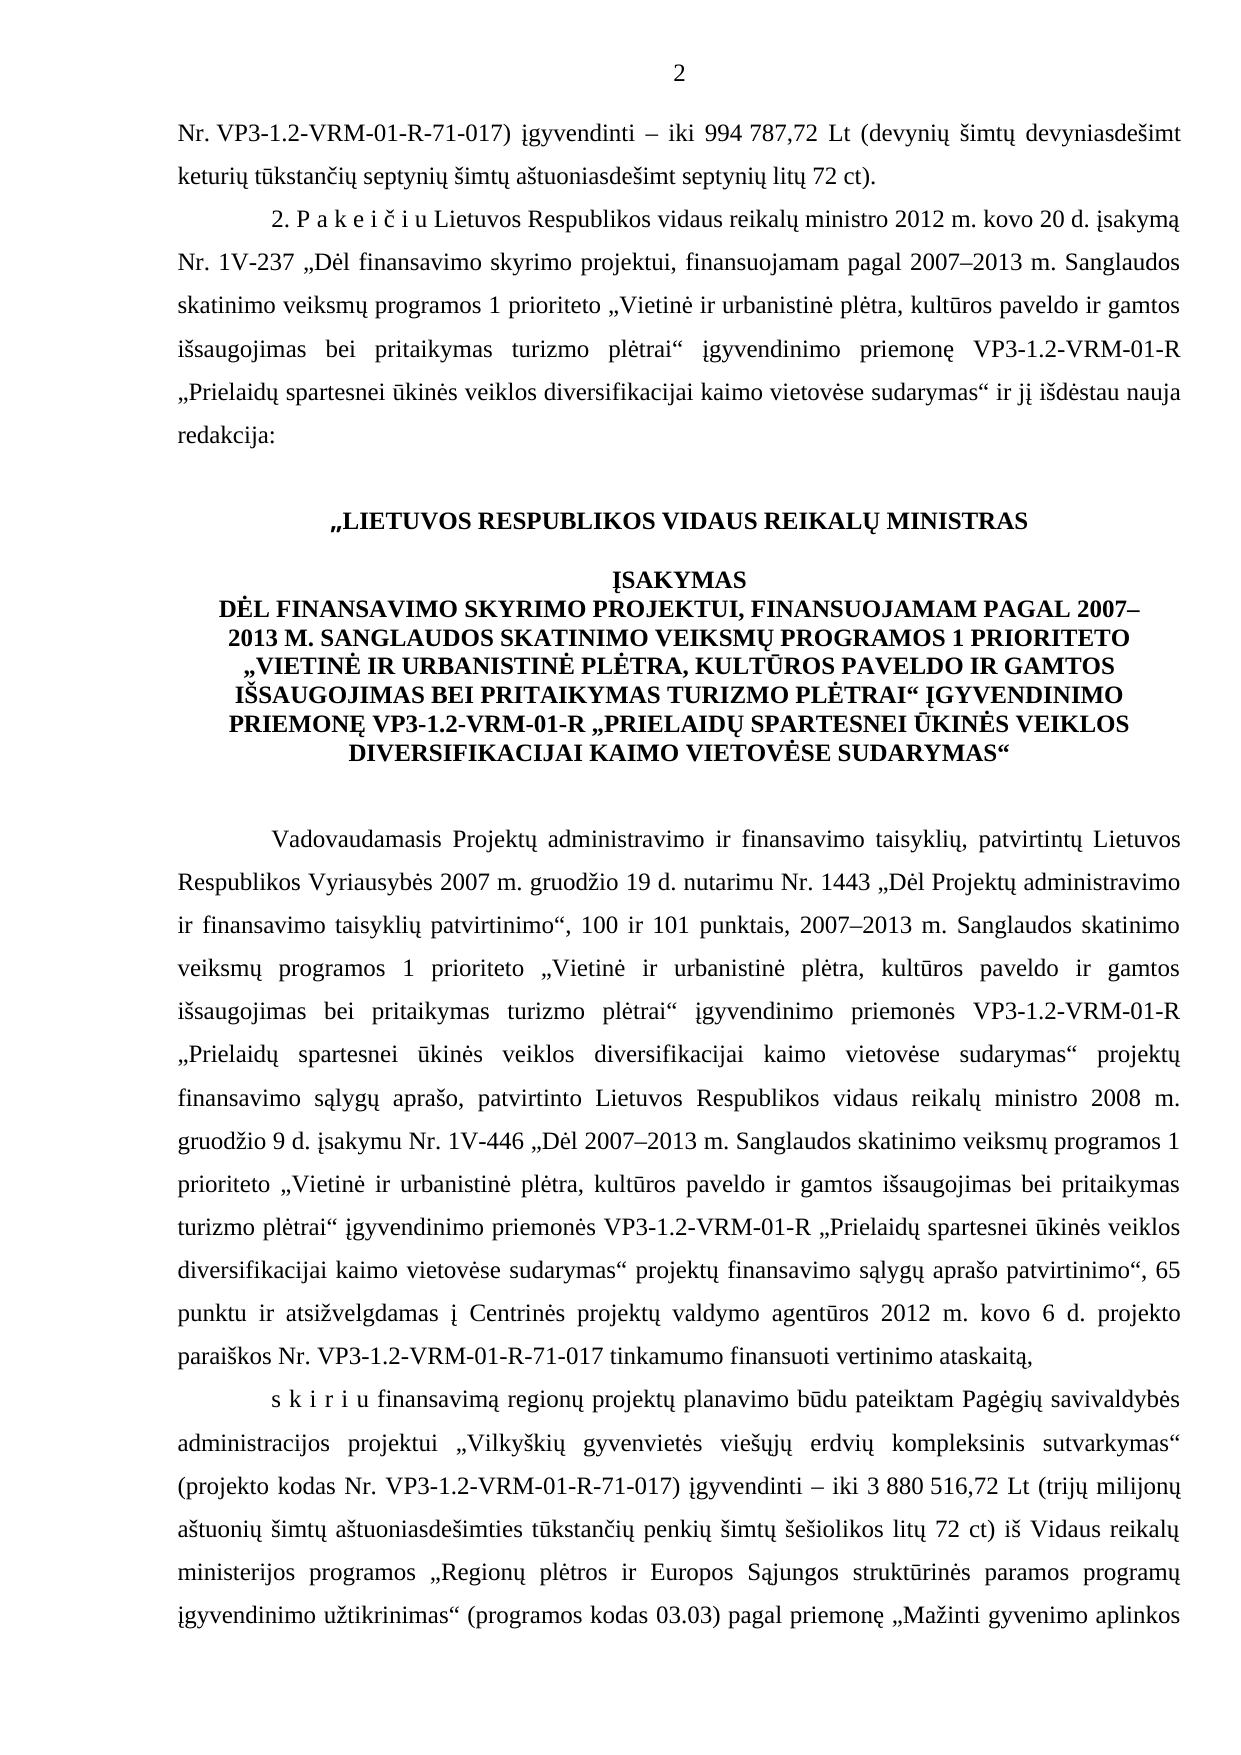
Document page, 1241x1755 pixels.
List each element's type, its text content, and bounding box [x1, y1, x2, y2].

text s k i r i u finansavimą regionų projektų planavimo būdu pateiktam Pagėgių savivaldybės administracijos projektui „Vilkyškių gyvenvietės viešųjų erdvių kompleksinis sutvarkymas“ (projekto kodas Nr. VP3-1.2-VRM-01-R-71-017) įgyvendinti – iki 3 880 516,72 Lt (trijų milijonų aštuonių šimtų aštuoniasdešimties tūkstančių penkių šimtų šešiolikos litų 72 ct) iš Vidaus reikalų ministerijos programos „Regionų plėtros ir Europos Sąjungos struktūrinės paramos programų įgyvendinimo užtikrinimas“ (programos kodas 03.03) pagal priemonę „Mažinti gyvenimo aplinkos [177, 1384, 1181, 1629]
text DĖL FINANSAVIMO SKYRIMO PROJEKTUI, FINANSUOJAMAM PAGAL 2007–2013 M. SANGLAUDOS SKATINIMO VEIKSMŲ PROGRAMOS 1 PRIORITETO „VIETINĖ IR URBANISTINĖ PLĖTRA, KULTŪROS PAVELDO IR GAMTOS IŠSAUGOJIMAS BEI PRITAIKYMAS TURIZMO PLĖTRAI“ ĮGYVENDINIMO PRIEMONĘ VP3-1.2-VRM-01-R „PRIELAIDŲ SPARTESNEI ŪKINĖS VEIKLOS DIVERSIFIKACIJAI KAIMO VIETOVĖSE SUDARYMAS“ [177, 594, 1181, 766]
text „LIETUVOS RESPUBLIKOS VIDAUS REIKALŲ MINISTRAS [177, 502, 1181, 536]
text Nr. VP3-1.2-VRM-01-R-71-017) įgyvendinti – iki 994 787,72 Lt (devynių šimtų devyniasdešimt keturių tūkstančių septynių šimtų aštuoniasdešimt septynių litų 72 ct). [177, 118, 1181, 190]
text ĮSAKYMAS [177, 565, 1181, 594]
text 2. P a k e i č i u Lietuvos Respublikos vidaus reikalų ministro 2012 m. kovo 20 d. įsakymą Nr. 1V-237 „Dėl finansavimo skyrimo projektui, finansuojamam pagal 2007–2013 m. Sanglaudos skatinimo veiksmų programos 1 prioriteto „Vietinė ir urbanistinė plėtra, kultūros paveldo ir gamtos išsaugojimas bei pritaikymas turizmo plėtrai“ įgyvendinimo priemonę VP3-1.2-VRM-01-R „Prielaidų spartesnei ūkinės veiklos diversifikacijai kaimo vietovėse sudarymas“ ir jį išdėstau nauja redakcija: [177, 204, 1181, 449]
text Vadovaudamasis Projektų administravimo ir finansavimo taisyklių, patvirtintų Lietuvos Respublikos Vyriausybės 2007 m. gruodžio 19 d. nutarimu Nr. 1443 „Dėl Projektų administravimo ir finansavimo taisyklių patvirtinimo“, 100 ir 101 punktais, 2007–2013 m. Sanglaudos skatinimo veiksmų programos 1 prioriteto „Vietinė ir urbanistinė plėtra, kultūros paveldo ir gamtos išsaugojimas bei pritaikymas turizmo plėtrai“ įgyvendinimo priemonės VP3-1.2-VRM-01-R „Prielaidų spartesnei ūkinės veiklos diversifikacijai kaimo vietovėse sudarymas“ projektų finansavimo sąlygų aprašo, patvirtinto Lietuvos Respublikos vidaus reikalų ministro 2008 m. gruodžio 9 d. įsakymu Nr. 1V-446 „Dėl 2007–2013 m. Sanglaudos skatinimo veiksmų programos 1 prioriteto „Vietinė ir urbanistinė plėtra, kultūros paveldo ir gamtos išsaugojimas bei pritaikymas turizmo plėtrai“ įgyvendinimo priemonės VP3-1.2-VRM-01-R „Prielaidų spartesnei ūkinės veiklos diversifikacijai kaimo vietovėse sudarymas“ projektų finansavimo sąlygų aprašo patvirtinimo“, 65 punktu ir atsižvelgdamas į Centrinės projektų valdymo agentūros 2012 m. kovo 6 d. projekto paraiškos Nr. VP3-1.2-VRM-01-R-71-017 tinkamumo finansuoti vertinimo ataskaitą, [177, 824, 1181, 1370]
